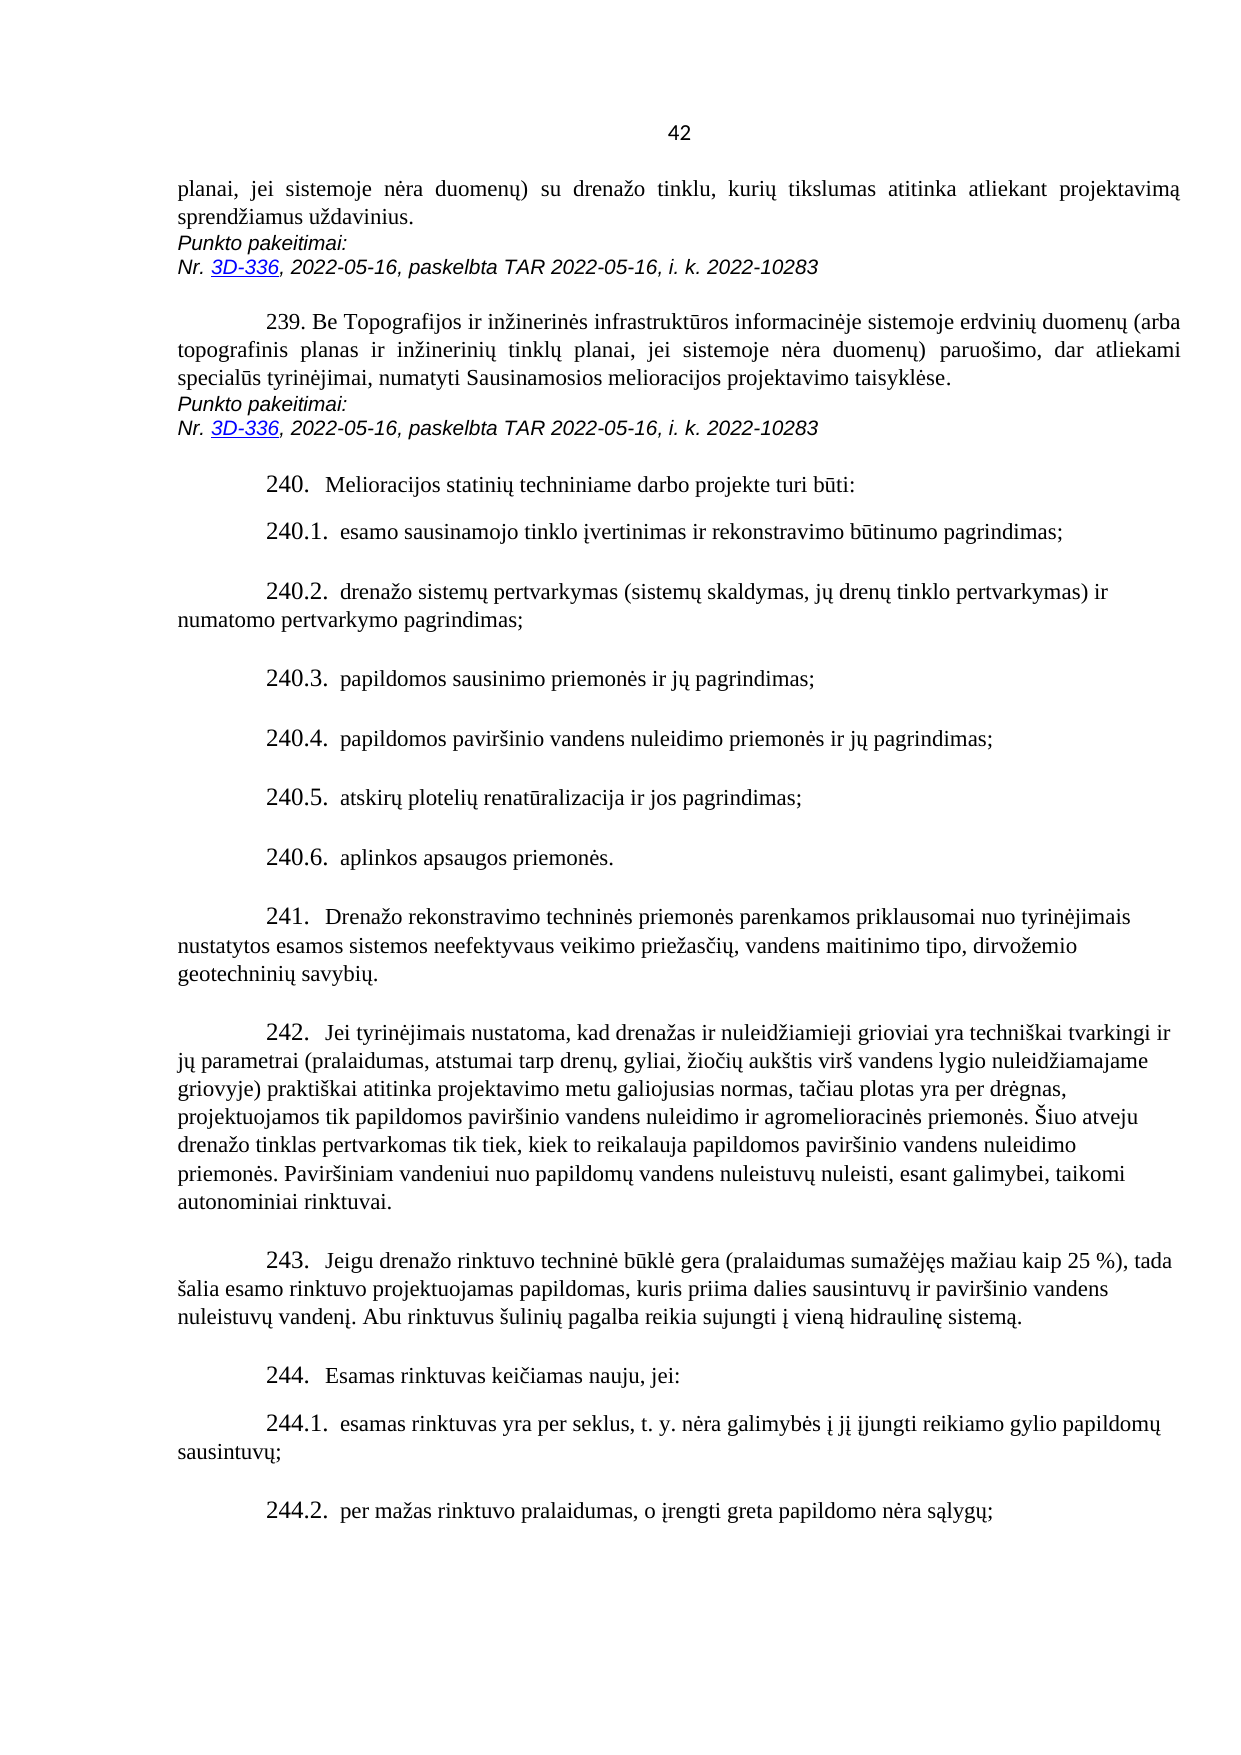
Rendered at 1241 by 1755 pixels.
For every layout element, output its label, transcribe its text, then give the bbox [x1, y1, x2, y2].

text 240.5. atskirų plotelių renatūralizacija ir jos pagrindimas; [177, 782, 1181, 811]
text 242. Jei tyrinėjimais nustatoma, kad drenažas ir nuleidžiamieji grioviai yra techniškai tvarkingi ir jų parametrai (pralaidumas, atstumai tarp drenų, gyliai, žiočių aukštis virš vandens lygio nuleidžiamajame griovyje) praktiškai atitinka projektavimo metu galiojusias normas, tačiau plotas yra per drėgnas, projektuojamos tik papildomos paviršinio vandens nuleidimo ir agromelioracinės priemonės. Šiuo atveju drenažo tinklas pertvarkomas tik tiek, kiek to reikalauja papildomos paviršinio vandens nuleidimo priemonės. Paviršiniam vandeniui nuo papildomų vandens nuleistuvų nuleisti, esant galimybei, taikomi autonominiai rinktuvai. [177, 1017, 1181, 1214]
text 241. Drenažo rekonstravimo techninės priemonės parenkamos priklausomai nuo tyrinėjimais nustatytos esamos sistemos neefektyvaus veikimo priežasčių, vandens maitinimo tipo, dirvožemio geotechninių savybių. [177, 901, 1181, 986]
text Punkto pakeitimai: [177, 392, 1181, 416]
text 239. Be Topografijos ir inžinerinės infrastruktūros informacinėje sistemoje erdvinių duomenų (arba topografinis planas ir inžinerinių tinklų planai, jei sistemoje nėra duomenų) paruošimo, dar atliekami specialūs tyrinėjimai, numatyti Sausinamosios melioracijos projektavimo taisyklėse. [177, 308, 1181, 390]
text planai, jei sistemoje nėra duomenų) su drenažo tinklu, kurių tikslumas atitinka atliekant projektavimą sprendžiamus uždavinius. [177, 175, 1181, 229]
text 244. Esamas rinktuvas keičiamas nauju, jei: [177, 1360, 1181, 1389]
text 240.1. esamo sausinamojo tinklo įvertinimas ir rekonstravimo būtinumo pagrindimas; [177, 516, 1181, 545]
text 244.2. per mažas rinktuvo pralaidumas, o įrengti greta papildomo nėra sąlygų; [177, 1495, 1181, 1524]
text Nr. 3D-336, 2022-05-16, paskelbta TAR 2022-05-16, i. k. 2022-10283 [177, 416, 1181, 440]
text Nr. 3D-336, 2022-05-16, paskelbta TAR 2022-05-16, i. k. 2022-10283 [177, 255, 1181, 279]
text 240. Melioracijos statinių techniniame darbo projekte turi būti: [177, 469, 1181, 498]
text 240.6. aplinkos apsaugos priemonės. [177, 842, 1181, 870]
text Punkto pakeitimai: [177, 231, 1181, 255]
text 243. Jeigu drenažo rinktuvo techninė būklė gera (pralaidumas sumažėjęs mažiau kaip 25 %), tada šalia esamo rinktuvo projektuojamas papildomas, kuris priima dalies sausintuvų ir paviršinio vandens nuleistuvų vandenį. Abu rinktuvus šulinių pagalba reikia sujungti į vieną hidraulinę sistemą. [177, 1245, 1181, 1330]
text 244.1. esamas rinktuvas yra per seklus, t. y. nėra galimybės į jį įjungti reikiamo gylio papildomų sausintuvų; [177, 1408, 1181, 1464]
text 240.4. papildomos paviršinio vandens nuleidimo priemonės ir jų pagrindimas; [177, 723, 1181, 751]
text 240.3. papildomos sausinimo priemonės ir jų pagrindimas; [177, 663, 1181, 692]
text 240.2. drenažo sistemų pertvarkymas (sistemų skaldymas, jų drenų tinklo pertvarkymas) ir numatomo pertvarkymo pagrindimas; [177, 576, 1181, 633]
